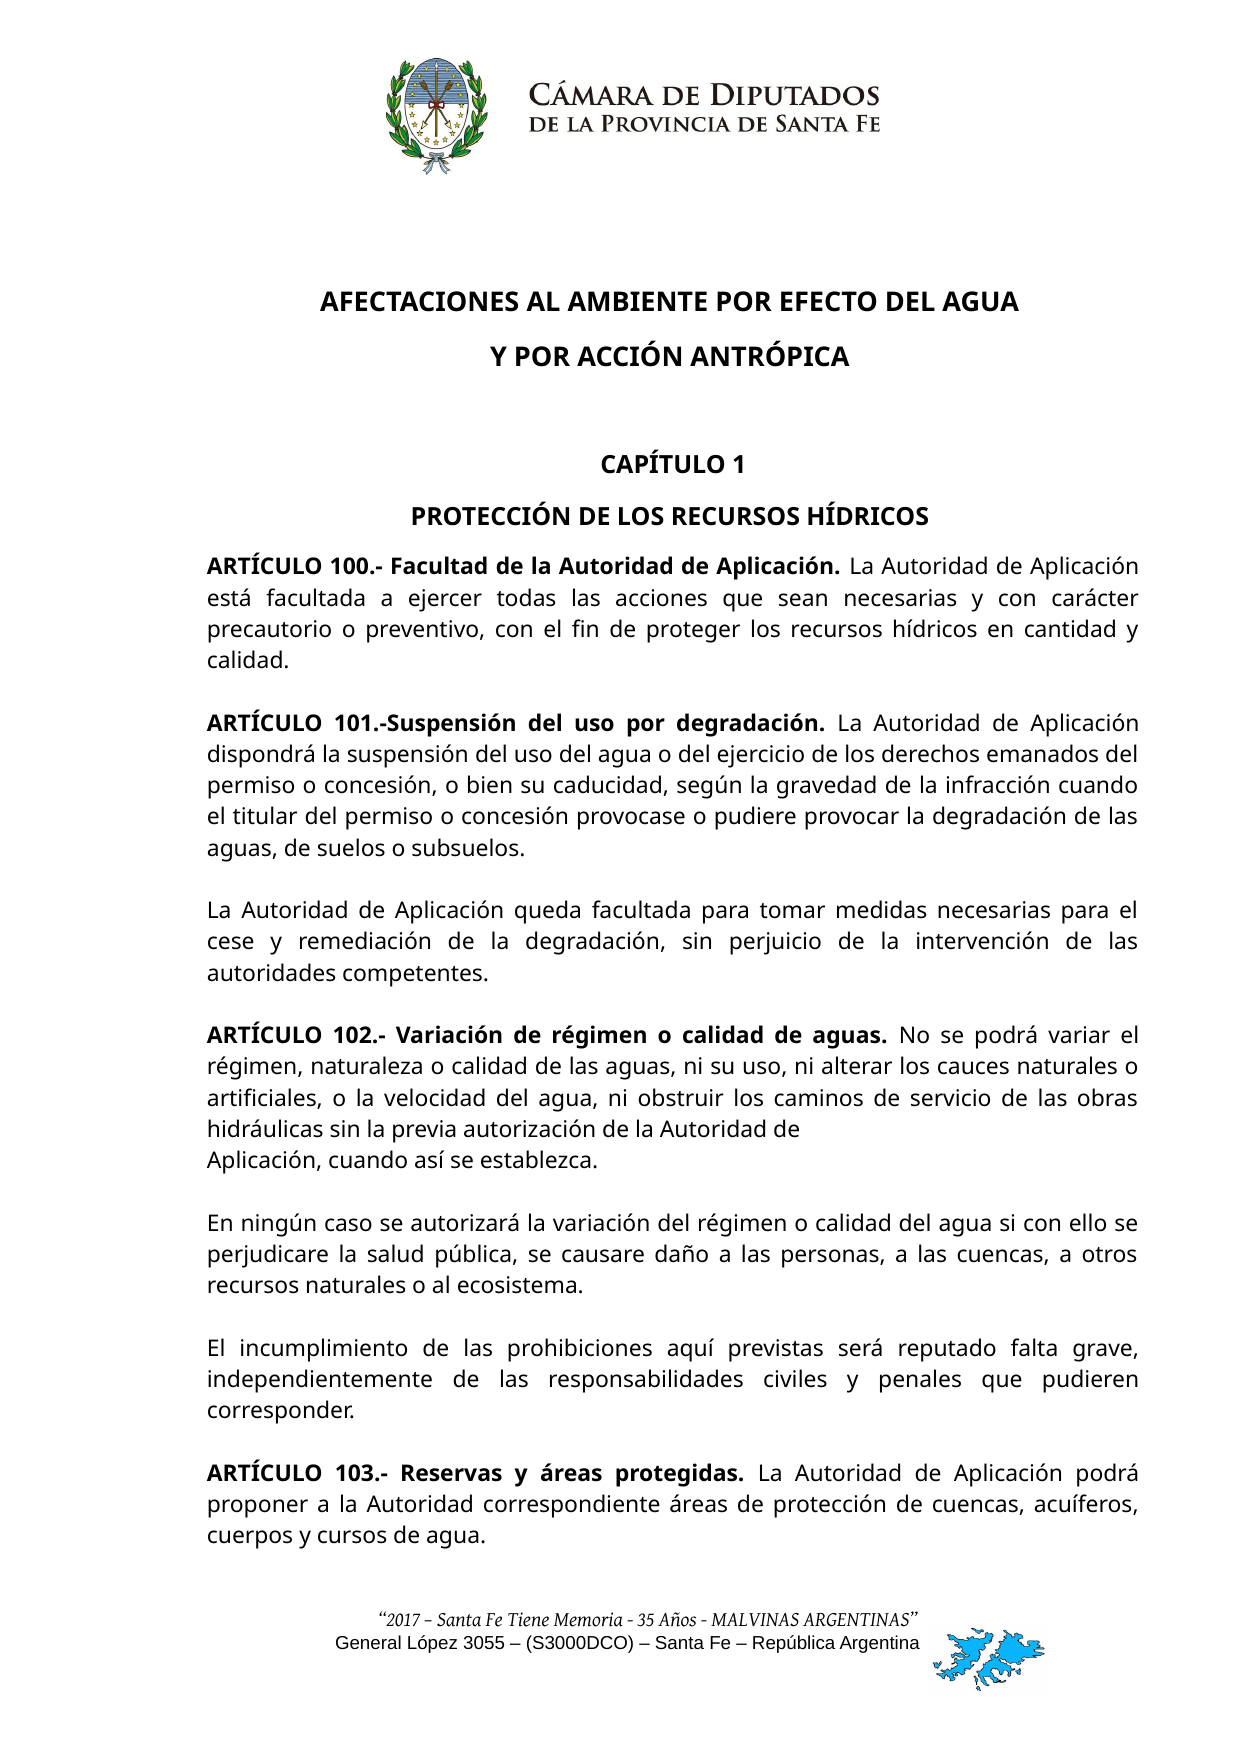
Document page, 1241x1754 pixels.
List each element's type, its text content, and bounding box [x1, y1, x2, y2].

text ARTÍCULO 102.- Variación de régimen o calidad de aguas. No se podrá variar el régimen, naturaleza o calidad de las aguas, ni su uso, ni alterar los cauces naturales o artificiales, o la velocidad del agua, ni obstruir los caminos de servicio de las obras hidráulicas sin la previa autorización de la Autoridad de [207, 1019, 1140, 1144]
text PROTECCIÓN DE LOS RECURSOS HÍDRICOS [207, 498, 1140, 532]
text AFECTACIONES AL AMBIENTE POR EFECTO DEL AGUA [207, 283, 1140, 320]
picture [926, 1622, 1048, 1695]
text El incumplimiento de las prohibiciones aquí previstas será reputado falta grave, independientemente de las responsabilidades civiles y penales que pudieren corresponder. [207, 1331, 1140, 1425]
text CAPÍTULO 1 [207, 447, 1140, 481]
text Aplicación, cuando así se establezca. [207, 1144, 1140, 1175]
picture [386, 58, 880, 179]
text La Autoridad de Aplicación queda facultada para tomar medidas necesarias para el cese y remediación de la degradación, sin perjuicio de la intervención de las autoridades competentes. [207, 894, 1140, 988]
text ARTÍCULO 100.- Facultad de la Autoridad de Aplicación. La Autoridad de Aplicación está facultada a ejercer todas las acciones que sean necesarias y con carácter precautorio o preventivo, con el fin de proteger los recursos hídricos en cantidad y calidad. [207, 550, 1140, 675]
text En ningún caso se autorizará la variación del régimen o calidad del agua si con ello se perjudicare la salud pública, se causare daño a las personas, a las cuencas, a otros recursos naturales o al ecosistema. [207, 1206, 1140, 1300]
text ARTÍCULO 103.- Reservas y áreas protegidas. La Autoridad de Aplicación podrá proponer a la Autoridad correspondiente áreas de protección de cuencas, acuíferos, cuerpos y cursos de agua. [207, 1456, 1140, 1550]
text Y POR ACCIÓN ANTRÓPICA [207, 337, 1140, 374]
text ARTÍCULO 101.-Suspensión del uso por degradación. La Autoridad de Aplicación dispondrá la suspensión del uso del agua o del ejercicio de los derechos emanados del permiso o concesión, o bien su caducidad, según la gravedad de la infracción cuando el titular del permiso o concesión provocase o pudiere provocar la degradación de las aguas, de suelos o subsuelos. [207, 706, 1140, 863]
